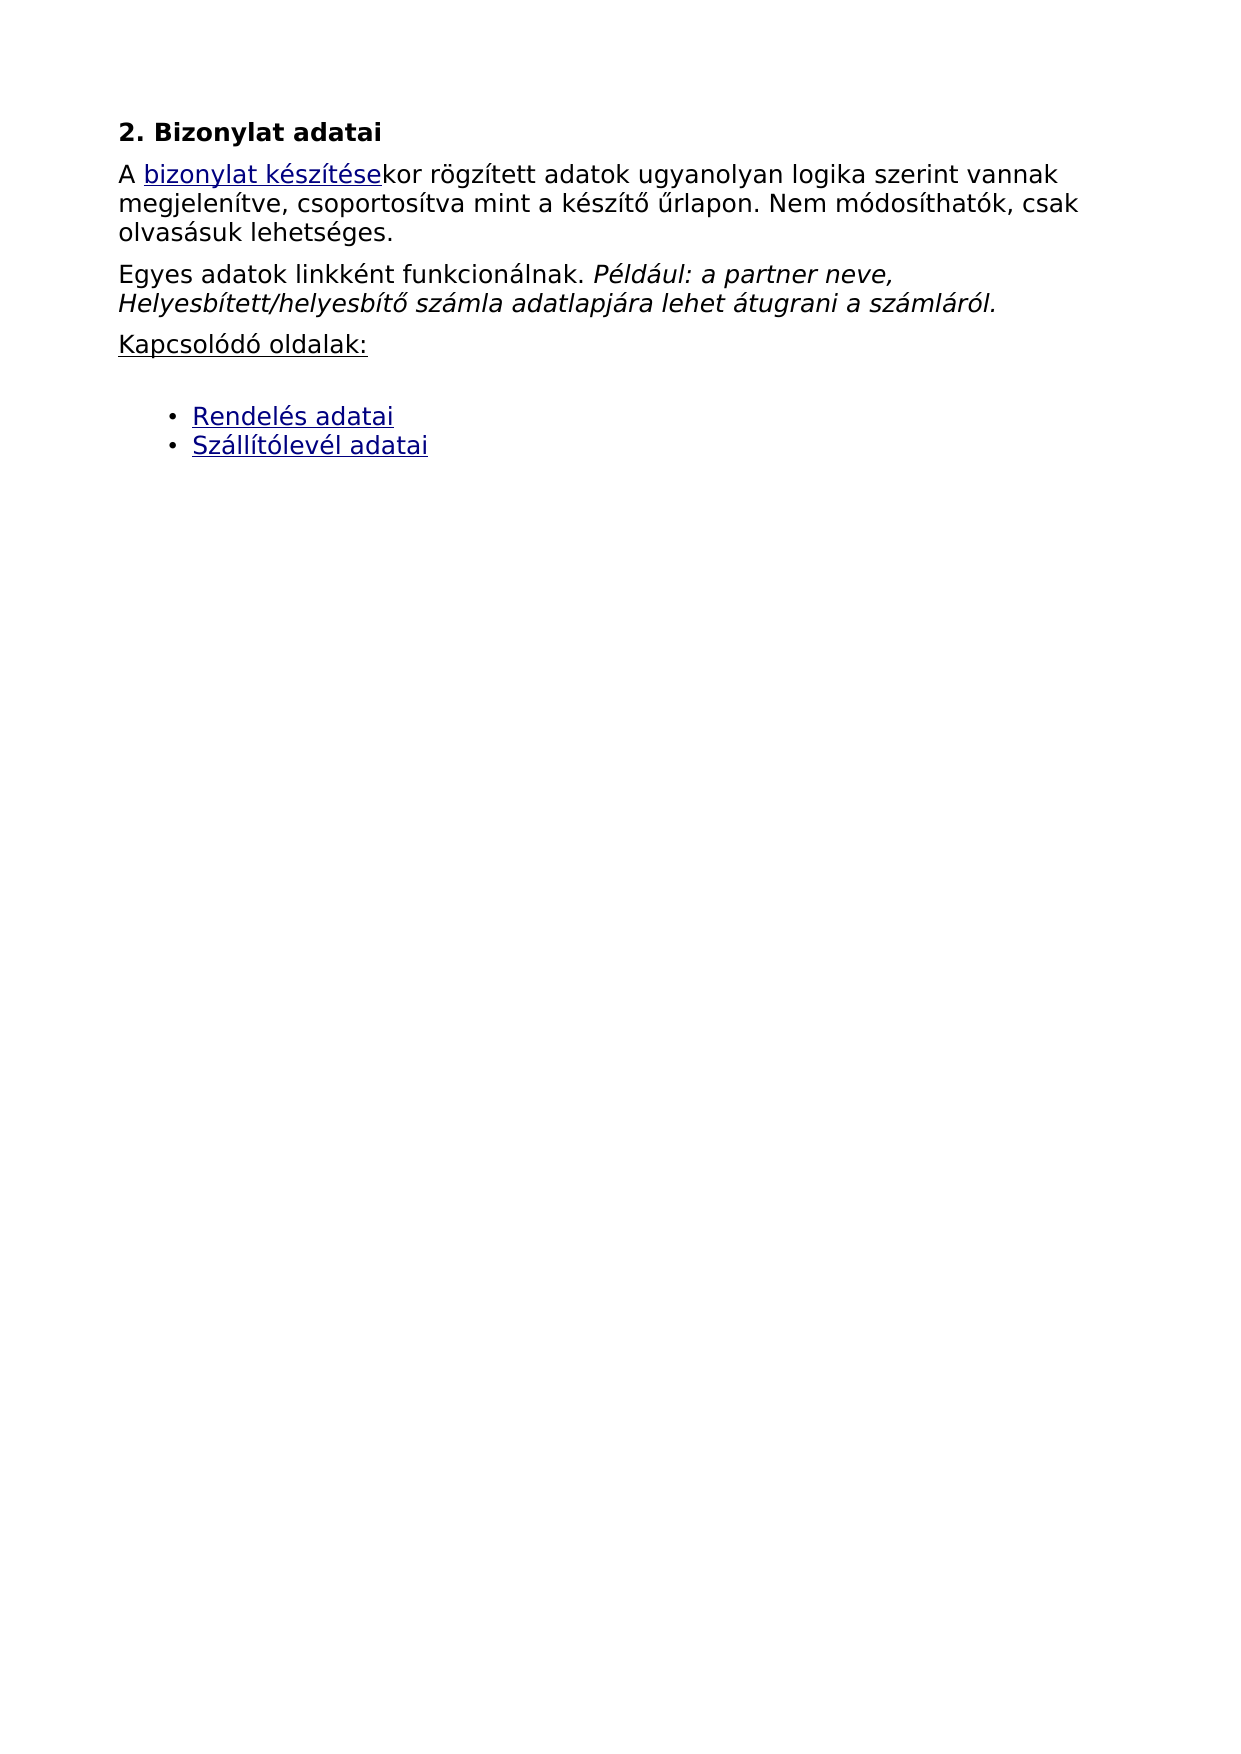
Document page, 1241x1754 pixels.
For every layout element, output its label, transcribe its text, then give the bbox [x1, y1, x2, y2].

text A bizonylat készítésekor rögzített adatok ugyanolyan logika szerint vannak megjelenítve, csoportosítva mint a készítő űrlapon. Nem módosíthatók, csak olvasásuk lehetséges. [118, 160, 1122, 247]
subtitle 2. Bizonylat adatai [118, 118, 1122, 147]
text Egyes adatok linkként funkcionálnak. Például: a partner neve, Helyesbített/helyesbítő számla adatlapjára lehet átugrani a számláról. [118, 260, 1122, 318]
text Kapcsolódó oldalak: [118, 331, 1122, 360]
list Szállítólevél adatai [177, 431, 1122, 460]
list Rendelés adatai [177, 402, 1122, 431]
